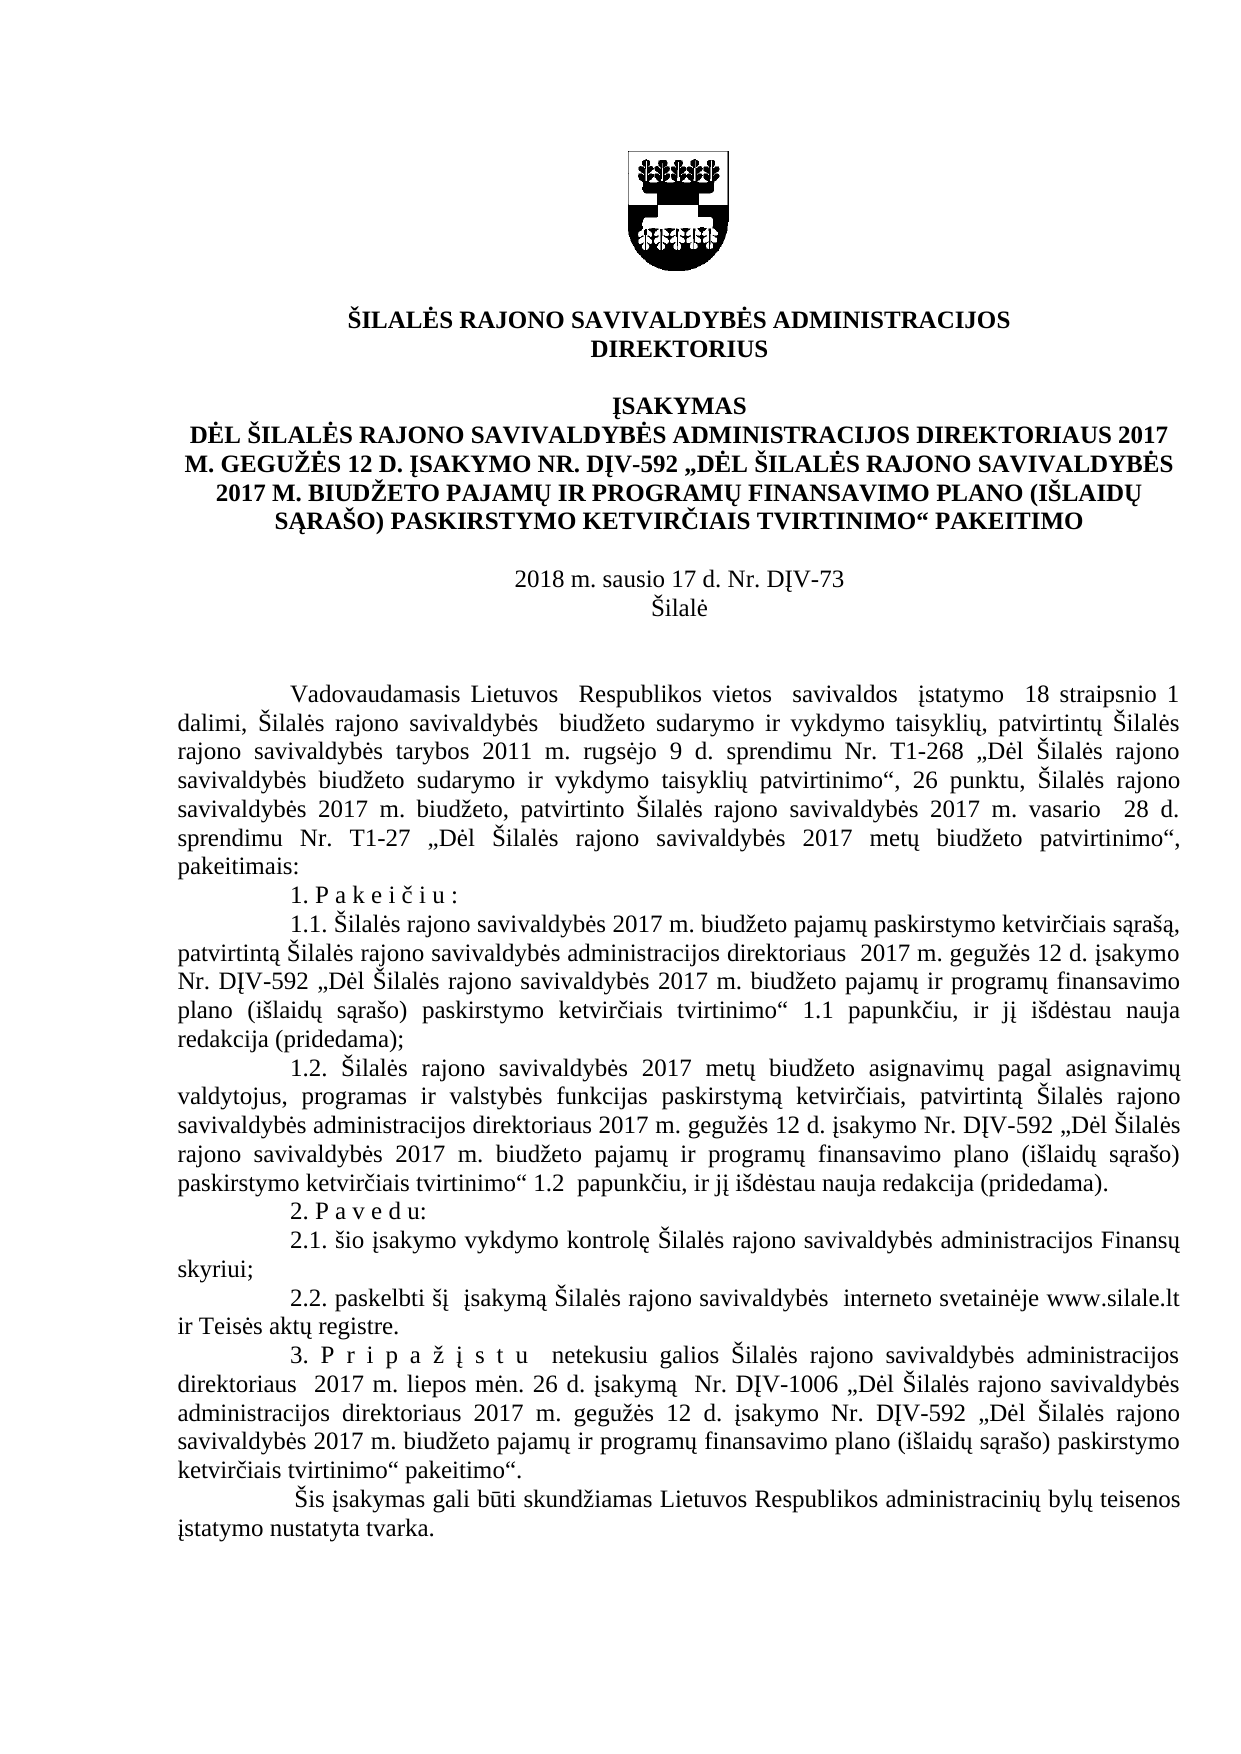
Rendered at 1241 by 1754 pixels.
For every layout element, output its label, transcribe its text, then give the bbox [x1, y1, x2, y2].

text Šis įsakymas gali būti skundžiamas Lietuvos Respublikos administracinių bylų teisenos įstatymo nustatyta tvarka. [177, 1484, 1181, 1541]
text DĖL ŠILALĖS RAJONO SAVIVALDYBĖS ADMINISTRACIJOS DIREKTORIAUS 2017 M. GEGUŽĖS 12 D. ĮSAKYMO NR. DĮV-592 „DĖL ŠILALĖS RAJONO SAVIVALDYBĖS 2017 M. BIUDŽETO PAJAMŲ IR PROGRAMŲ FINANSAVIMO PLANO (IŠLAIDŲ SĄRAŠO) PASKIRSTYMO KETVIRČIAIS TVIRTINIMO“ PAKEITIMO [177, 420, 1181, 535]
text 1. P a k e i č i u : [177, 880, 1181, 909]
text 1.1. Šilalės rajono savivaldybės 2017 m. biudžeto pajamų paskirstymo ketvirčiais sąrašą, patvirtintą Šilalės rajono savivaldybės administracijos direktoriaus 2017 m. gegužės 12 d. įsakymo Nr. DĮV-592 „Dėl Šilalės rajono savivaldybės 2017 m. biudžeto pajamų ir programų finansavimo plano (išlaidų sąrašo) paskirstymo ketvirčiais tvirtinimo“ 1.1 papunkčiu, ir jį išdėstau nauja redakcija (pridedama); [177, 909, 1181, 1053]
text 1.2. Šilalės rajono savivaldybės 2017 metų biudžeto asignavimų pagal asignavimų valdytojus, programas ir valstybės funkcijas paskirstymą ketvirčiais, patvirtintą Šilalės rajono savivaldybės administracijos direktoriaus 2017 m. gegužės 12 d. įsakymo Nr. DĮV-592 „Dėl Šilalės rajono savivaldybės 2017 m. biudžeto pajamų ir programų finansavimo plano (išlaidų sąrašo) paskirstymo ketvirčiais tvirtinimo“ 1.2 papunkčiu, ir jį išdėstau nauja redakcija (pridedama). [177, 1053, 1181, 1196]
text ĮSAKYMAS [177, 391, 1181, 420]
text Šilalė [177, 593, 1181, 621]
text 3. P r i p a ž į s t u netekusiu galios Šilalės rajono savivaldybės administracijos direktoriaus 2017 m. liepos mėn. 26 d. įsakymą Nr. DĮV-1006 „Dėl Šilalės rajono savivaldybės administracijos direktoriaus 2017 m. gegužės 12 d. įsakymo Nr. DĮV-592 „Dėl Šilalės rajono savivaldybės 2017 m. biudžeto pajamų ir programų finansavimo plano (išlaidų sąrašo) paskirstymo ketvirčiais tvirtinimo“ pakeitimo“. [177, 1340, 1181, 1484]
text Vadovaudamasis Lietuvos Respublikos vietos savivaldos įstatymo 18 straipsnio 1 dalimi, Šilalės rajono savivaldybės biudžeto sudarymo ir vykdymo taisyklių, patvirtintų Šilalės rajono savivaldybės tarybos 2011 m. rugsėjo 9 d. sprendimu Nr. T1-268 „Dėl Šilalės rajono savivaldybės biudžeto sudarymo ir vykdymo taisyklių patvirtinimo“, 26 punktu, Šilalės rajono savivaldybės 2017 m. biudžeto, patvirtinto Šilalės rajono savivaldybės 2017 m. vasario 28 d. sprendimu Nr. T1-27 „Dėl Šilalės rajono savivaldybės 2017 metų biudžeto patvirtinimo“, pakeitimais: [177, 679, 1181, 880]
text 2. P a v e d u: [177, 1196, 1181, 1225]
text 2.2. paskelbti šį įsakymą Šilalės rajono savivaldybės interneto svetainėje www.silale.lt ir Teisės aktų registre. [177, 1283, 1181, 1340]
text ŠILALĖS RAJONO SAVIVALDYBĖS ADMINISTRACIJOS [177, 305, 1181, 334]
text 2018 m. sausio 17 d. Nr. DĮV-73 [177, 564, 1181, 593]
text DIREKTORIUS [177, 334, 1181, 363]
text 2.1. šio įsakymo vykdymo kontrolę Šilalės rajono savivaldybės administracijos Finansų skyriui; [177, 1225, 1181, 1283]
